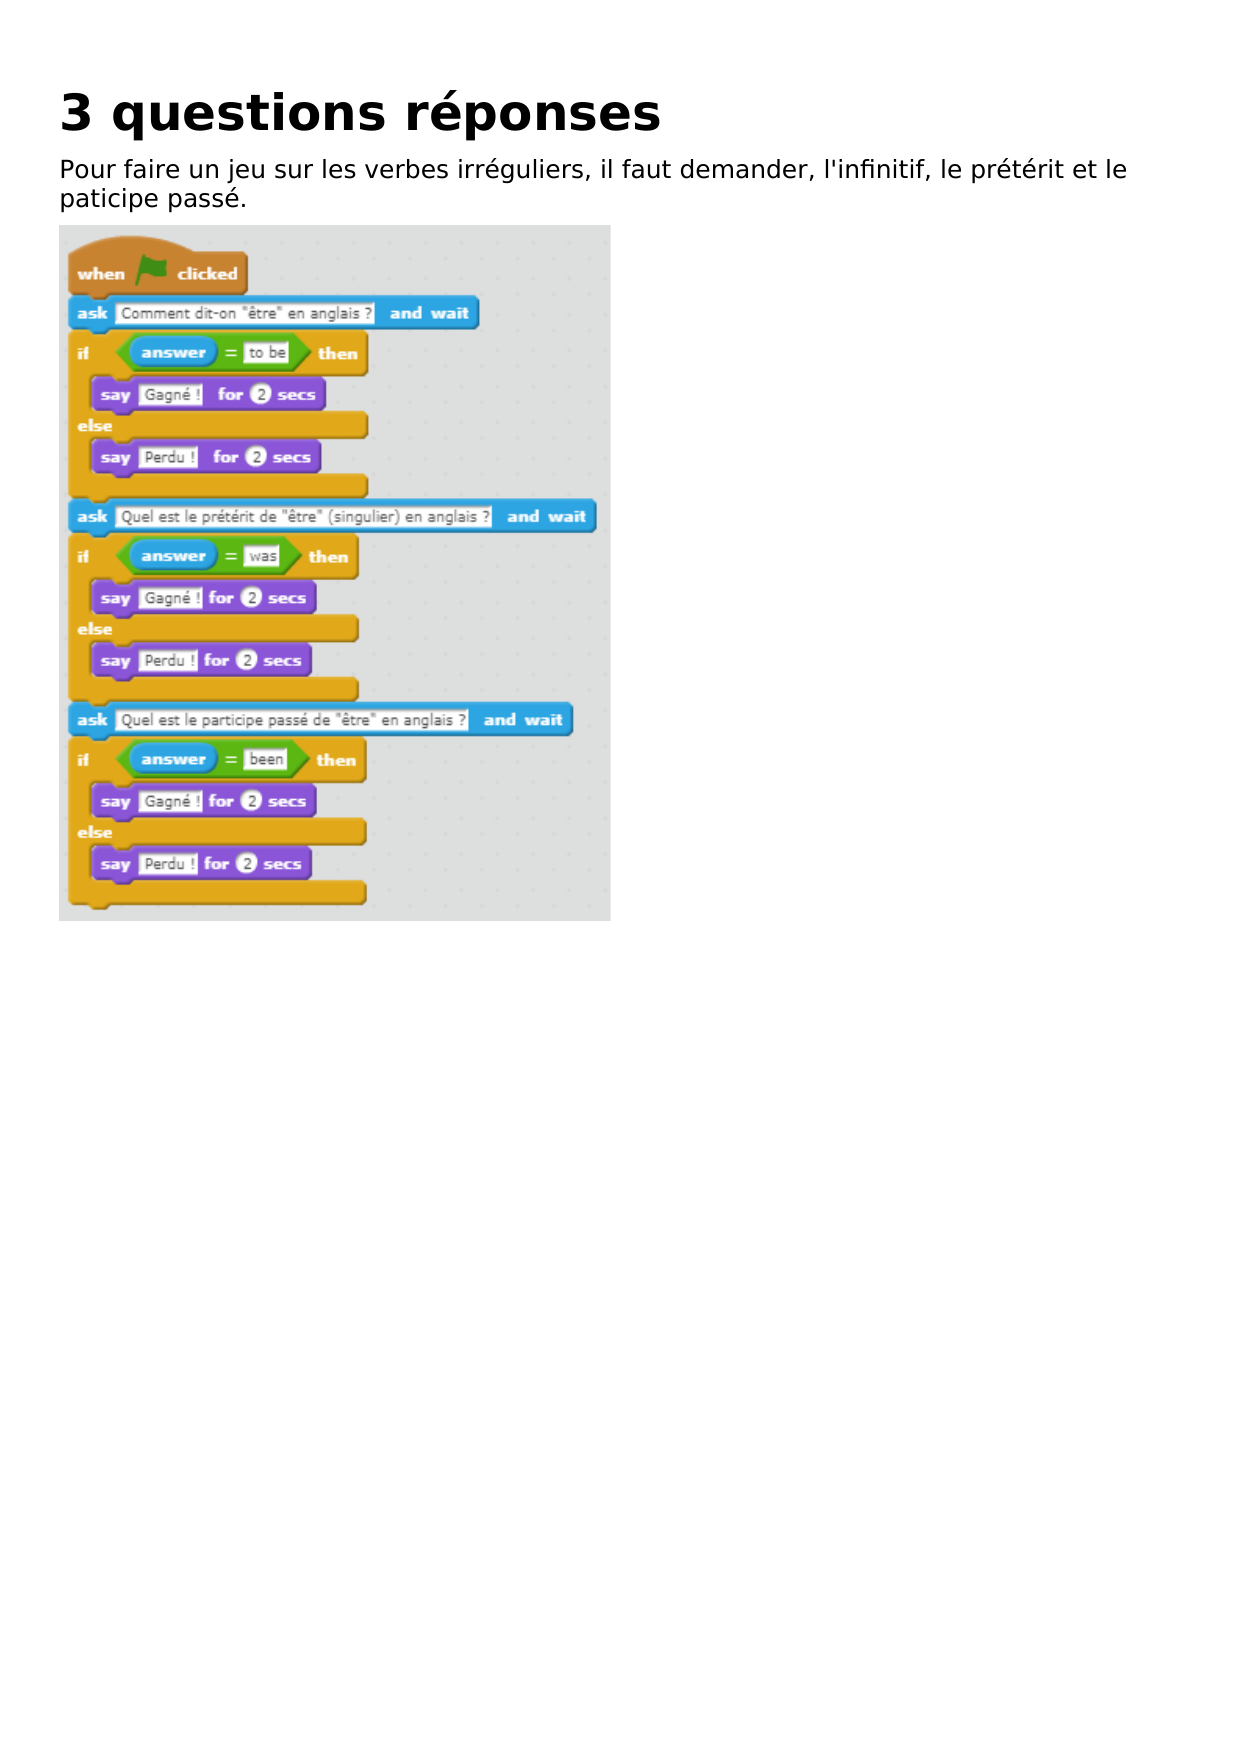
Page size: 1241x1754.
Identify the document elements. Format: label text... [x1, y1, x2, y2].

picture [59, 225, 611, 921]
text Pour faire un jeu sur les verbes irréguliers, il faut demander, l'infinitif, le prétérit et le paticipe passé. [59, 155, 1181, 213]
subtitle 3 questions réponses [59, 84, 1181, 142]
